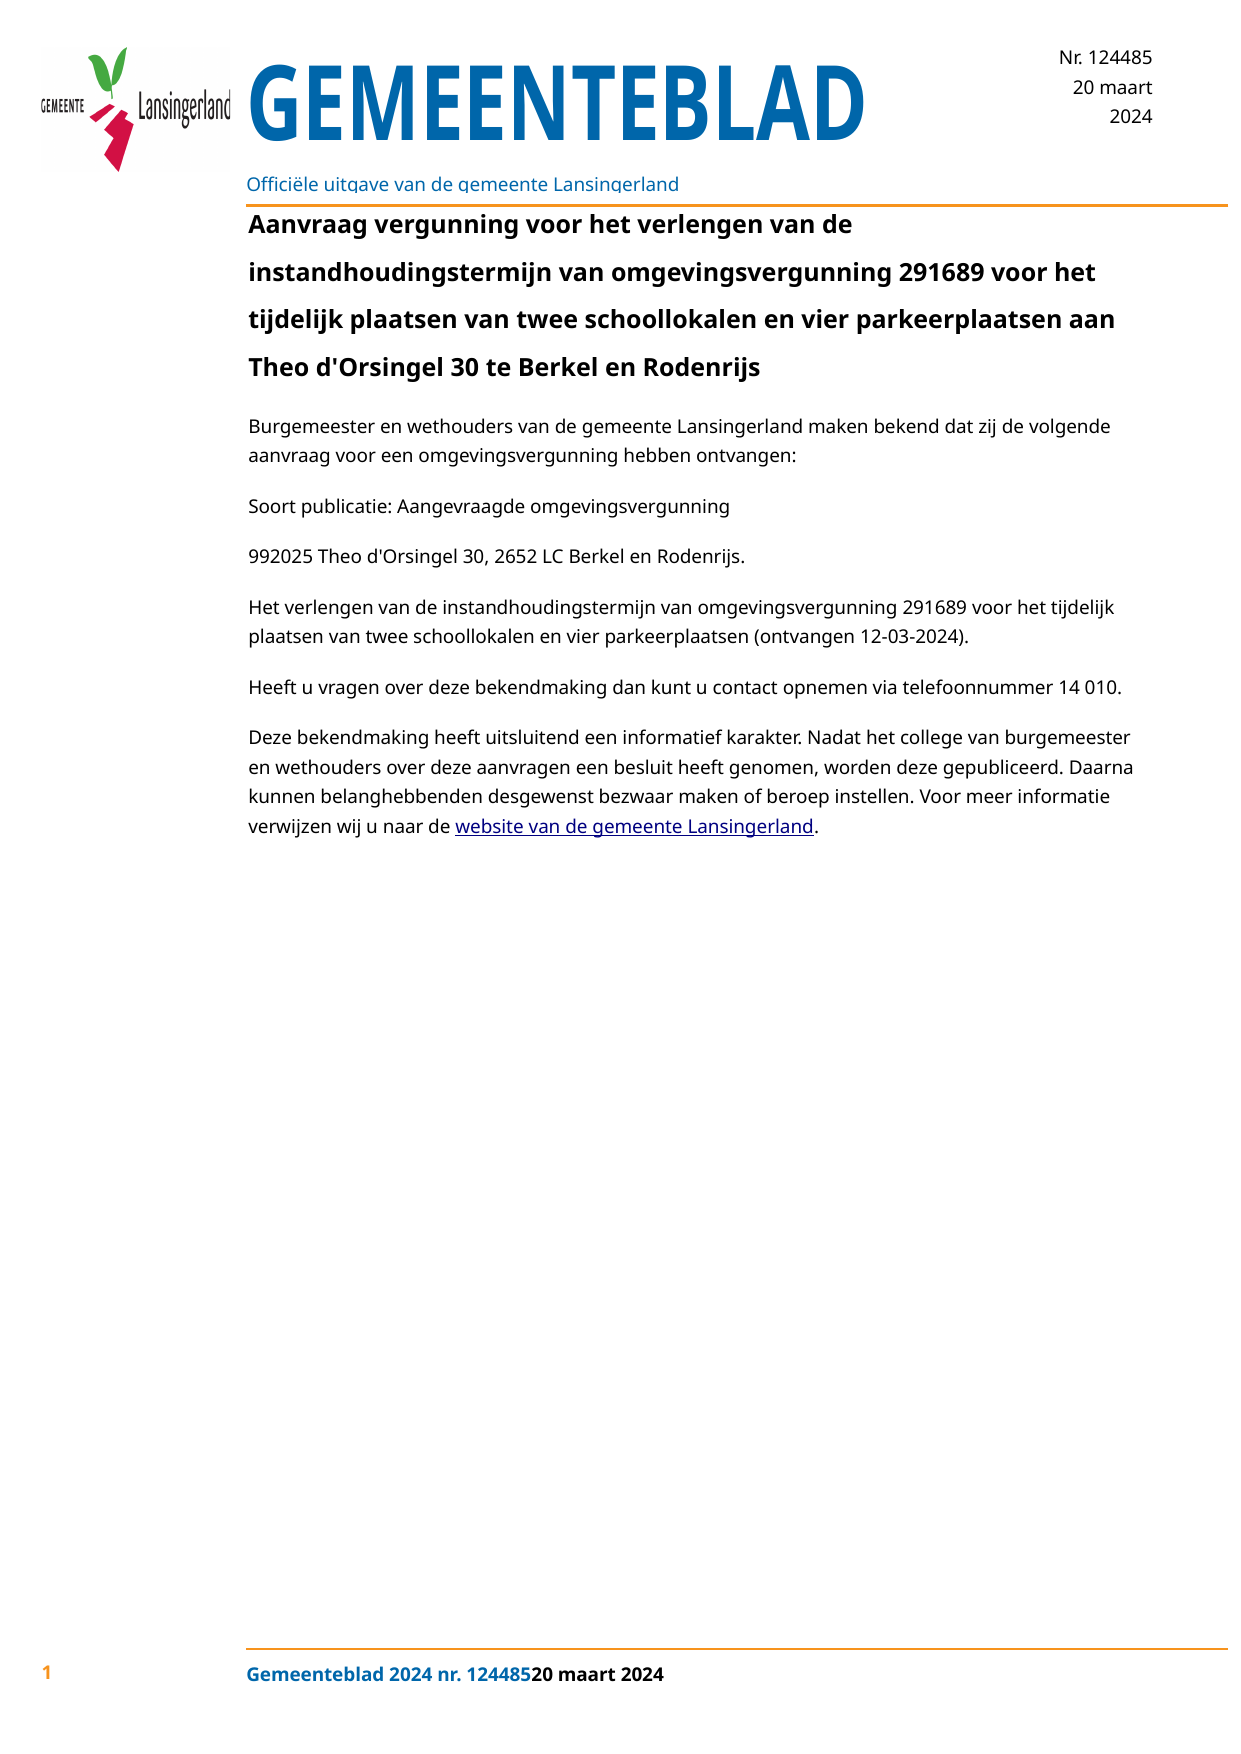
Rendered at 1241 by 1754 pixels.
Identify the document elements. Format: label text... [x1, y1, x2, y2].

text Deze bekendmaking heeft uitsluitend een informatief karakter. Nadat het college van burgemeester en wethouders over deze aanvragen een besluit heeft genomen, worden deze gepubliceerd. Daarna kunnen belanghebbenden desgewenst bezwaar maken of beroep instellen. Voor meer informatie verwijzen wij u naar de website van de gemeente Lansingerland. [248, 724, 1152, 839]
text Het verlengen van de instandhoudingstermijn van omgevingsvergunning 291689 voor het tijdelijk plaatsen van twee schoollokalen en vier parkeerplaatsen (ontvangen 12-03-2024). [248, 594, 1152, 649]
text Burgemeester en wethouders van de gemeente Lansingerland maken bekend dat zij de volgende aanvraag voor een omgevingsvergunning hebben ontvangen: [248, 413, 1152, 468]
text Heeft u vragen over deze bekendmaking dan kunt u contact opnemen via telefoonnummer 14 010. [248, 674, 1152, 700]
text Soort publicatie: Aangevraagde omgevingsvergunning [248, 493, 1152, 519]
text Aanvraag vergunning voor het verlengen van de instandhoudingstermijn van omgevingsvergunning 291689 voor het tijdelijk plaatsen van twee schoollokalen en vier parkeerplaatsen aan Theo d'Orsingel 30 te Berkel en Rodenrijs [248, 207, 1152, 384]
text 992025 Theo d'Orsingel 30, 2652 LC Berkel en Rodenrijs. [248, 543, 1152, 569]
picture [41, 47, 231, 172]
